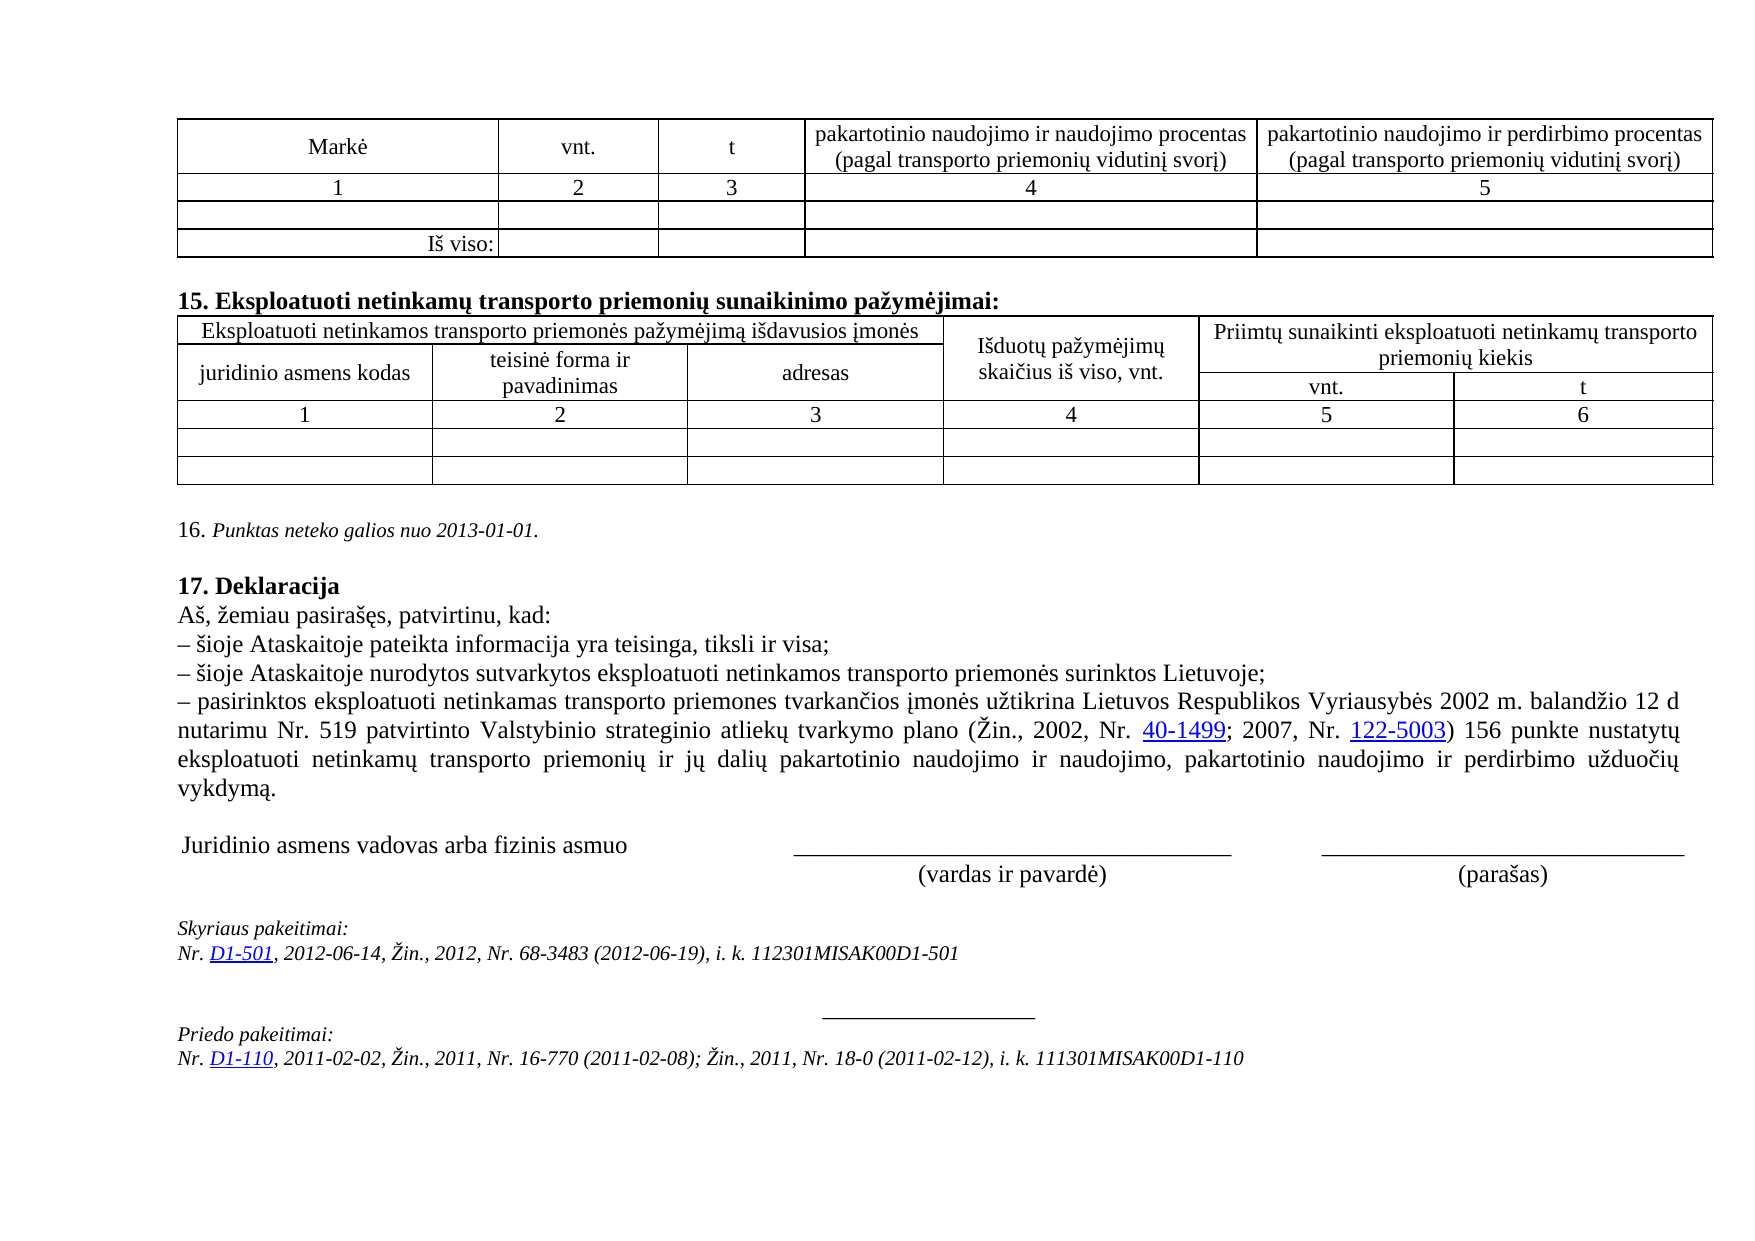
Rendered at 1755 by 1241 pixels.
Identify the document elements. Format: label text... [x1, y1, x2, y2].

table_cell 6 [1455, 401, 1712, 428]
table_cell [499, 230, 658, 256]
table_cell [688, 457, 943, 483]
table_cell pakartotinio naudojimo ir naudojimo procentas (pagal transporto priemonių vidutinį svorį) [806, 120, 1256, 172]
text 17. Deklaracija [177, 571, 1680, 600]
table_cell 1 [178, 401, 432, 428]
table_cell [1258, 202, 1712, 228]
text Aš, žemiau pasirašęs, patvirtinu, kad: [177, 600, 1680, 629]
text – šioje Ataskaitoje nurodytos sutvarkytos eksploatuoti netinkamos transporto priemonės surinktos Lietuvoje; [177, 658, 1680, 686]
table_cell Iš viso: [178, 230, 498, 256]
table_cell [433, 429, 687, 456]
table_cell [1258, 230, 1712, 256]
table_cell 3 [688, 401, 943, 428]
table_cell 5 [1200, 401, 1453, 428]
text – šioje Ataskaitoje pateikta informacija yra teisinga, tiksli ir visa; [177, 629, 1680, 658]
table_cell Markė [178, 120, 498, 172]
table_cell 1 [178, 174, 498, 200]
table_cell [806, 230, 1256, 256]
table_cell pakartotinio naudojimo ir perdirbimo procentas (pagal transporto priemonių vidutinį svorį) [1258, 120, 1712, 172]
table_cell vnt. [499, 120, 658, 172]
table_cell [433, 457, 687, 483]
table_cell adresas [688, 345, 943, 400]
text Nr. D1-110, 2011-02-02, Žin., 2011, Nr. 16-770 (2011-02-08); Žin., 2011, Nr. 18-0 (2011-02-12), i. k. 111301MISAK00D1-110 [177, 1046, 1680, 1070]
table_cell juridinio asmens kodas [178, 345, 432, 400]
table_cell [178, 457, 432, 483]
text Skyriaus pakeitimai: [177, 916, 1680, 940]
table_header Priimtų sunaikinti eksploatuoti netinkamų transporto priemonių kiekis [1200, 317, 1712, 372]
table_header _____________________________ (parašas) [1293, 830, 1713, 888]
table_cell 2 [499, 174, 658, 200]
table_cell 3 [659, 174, 804, 200]
table_cell [659, 230, 804, 256]
table_header Eksploatuoti netinkamos transporto priemonės pažymėjimą išdavusios įmonės [178, 317, 943, 343]
table_header Išduotų pažymėjimų skaičius iš viso, vnt. [944, 317, 1198, 400]
table_cell 4 [944, 401, 1198, 428]
table_cell [1455, 429, 1712, 456]
table_cell [499, 202, 658, 228]
text Nr. D1-501, 2012-06-14, Žin., 2012, Nr. 68-3483 (2012-06-19), i. k. 112301MISAK00D1-501 [177, 940, 1680, 964]
table_cell t [1455, 373, 1712, 400]
table_cell 4 [806, 174, 1256, 200]
table_header Juridinio asmens vadovas arba fizinis asmuo [177, 830, 731, 888]
table_cell [659, 202, 804, 228]
table_cell 5 [1258, 174, 1712, 200]
table_cell [944, 429, 1198, 456]
table_cell [688, 429, 943, 456]
table_cell teisinė forma ir pavadinimas [433, 345, 687, 400]
table_cell t [659, 120, 804, 172]
table_cell vnt. [1200, 373, 1453, 400]
table_cell [1200, 429, 1453, 456]
text Priedo pakeitimai: [177, 1022, 1680, 1046]
text 15. Eksploatuoti netinkamų transporto priemonių sunaikinimo pažymėjimai: [177, 286, 1680, 315]
text – pasirinktos eksploatuoti netinkamas transporto priemones tvarkančios įmonės užtikrina Lietuvos Respublikos Vyriausybės 2002 m. balandžio 12 d nutarimu Nr. 519 patvirtinto Valstybinio strateginio atliekų tvarkymo plano (Žin., 2002, Nr. 40-1499; 2007, Nr. 122-5003) 156 punkte nustatytų eksploatuoti netinkamų transporto priemonių ir jų dalių pakartotinio naudojimo ir naudojimo, pakartotinio naudojimo ir perdirbimo užduočių vykdymą. [177, 686, 1680, 801]
text _________________ [177, 993, 1680, 1022]
table_cell [806, 202, 1256, 228]
text 16. Punktas neteko galios nuo 2013-01-01. [177, 514, 1680, 543]
table_cell [944, 457, 1198, 483]
table_cell [178, 202, 498, 228]
table_cell 2 [433, 401, 687, 428]
table_cell [1200, 457, 1453, 483]
table_cell [178, 429, 432, 456]
table_header ___________________________________ (vardas ir pavardė) [731, 830, 1293, 888]
table_cell [1455, 457, 1712, 483]
